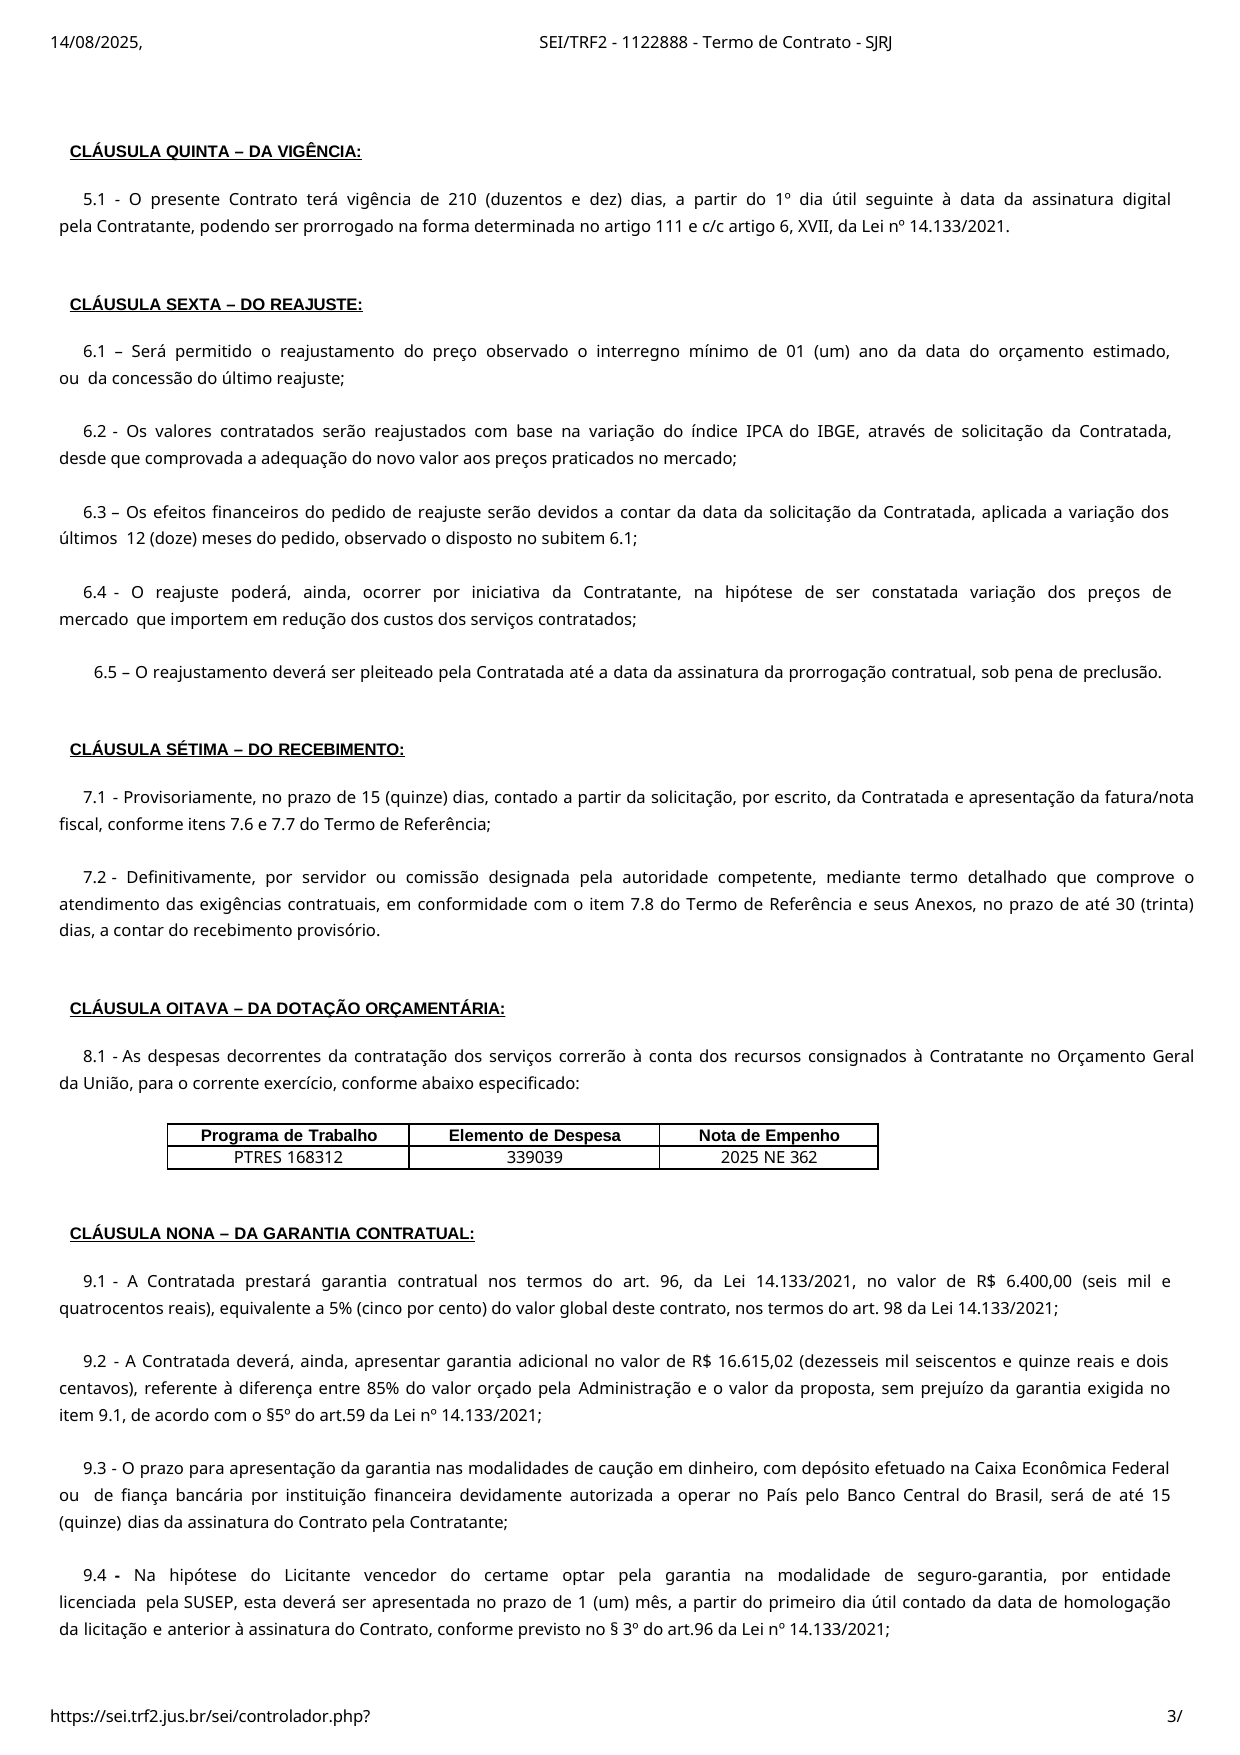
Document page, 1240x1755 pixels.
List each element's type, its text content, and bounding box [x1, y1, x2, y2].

list - A Contratada prestará garantia contratual nos termos do art. 96, da Lei 14.133/2021, no valor de R$ 6.400,00 (seis mil e quatrocentos reais), equivalente a 5% (cinco por cento) do valor global deste contrato, nos termos do art. 98 da Lei 14.133/2021; [59, 1270, 1172, 1319]
table_cell 2025 NE 362 [660, 1147, 877, 1168]
subtitle CLÁUSULA OITAVA – DA DOTAÇÃO ORÇAMENTÁRIA: [69, 999, 1195, 1018]
list - As despesas decorrentes da contratação dos serviços correrão à conta dos recursos consignados à Contratante no Orçamento Geral da União, para o corrente exercício, conforme abaixo especificado: [59, 1044, 1195, 1094]
table_cell 339039 [410, 1147, 659, 1168]
list - Definitivamente, por servidor ou comissão designada pela autoridade competente, mediante termo detalhado que comprove o atendimento das exigências contratuais, em conformidade com o item 7.8 do Termo de Referência e seus Anexos, no prazo de até 30 (trinta) dias, a contar do recebimento provisório. [59, 866, 1195, 942]
list – O reajustamento deverá ser pleiteado pela Contratada até a data da assinatura da prorrogação contratual, sob pena de preclusão. [93, 660, 1195, 683]
subtitle CLÁUSULA NONA – DA GARANTIA CONTRATUAL: [69, 1224, 1195, 1243]
list - O reajuste poderá, ainda, ocorrer por iniciativa da Contratante, na hipótese de ser constatada variação dos preços de mercado que importem em redução dos custos dos serviços contratados; [59, 580, 1172, 630]
table_cell PTRES 168312 [168, 1147, 408, 1168]
list - Provisoriamente, no prazo de 15 (quinze) dias, contado a partir da solicitação, por escrito, da Contratada e apresentação da fatura/nota fiscal, conforme itens 7.6 e 7.7 do Termo de Referência; [59, 785, 1195, 835]
list - Os valores contratados serão reajustados com base na variação do índice IPCA do IBGE, através de solicitação da Contratada, desde que comprovada a adequação do novo valor aos preços praticados no mercado; [59, 420, 1172, 469]
table_header Nota de Empenho [660, 1125, 877, 1145]
list - Na hipótese do Licitante vencedor do certame optar pela garantia na modalidade de seguro-garantia, por entidade licenciada pela SUSEP, esta deverá ser apresentada no prazo de 1 (um) mês, a partir do primeiro dia útil contado da data de homologação da licitação e anterior à assinatura do Contrato, conforme previsto no § 3º do art.96 da Lei nº 14.133/2021; [59, 1564, 1172, 1640]
list - O presente Contrato terá vigência de 210 (duzentos e dez) dias, a partir do 1º dia útil seguinte à data da assinatura digital pela Contratante, podendo ser prorrogado na forma determinada no artigo 111 e c/c artigo 6, XVII, da Lei nº 14.133/2021. [59, 188, 1172, 237]
list – Será permitido o reajustamento do preço observado o interregno mínimo de 01 (um) ano da data do orçamento estimado, ou da concessão do último reajuste; [59, 340, 1172, 389]
subtitle CLÁUSULA SEXTA – DO REAJUSTE: [69, 294, 1195, 313]
list – Os efeitos financeiros do pedido de reajuste serão devidos a contar da data da solicitação da Contratada, aplicada a variação dos últimos 12 (doze) meses do pedido, observado o disposto no subitem 6.1; [59, 500, 1172, 550]
list - A Contratada deverá, ainda, apresentar garantia adicional no valor de R$ 16.615,02 (dezesseis mil seiscentos e quinze reais e dois centavos), referente à diferença entre 85% do valor orçado pela Administração e o valor da proposta, sem prejuízo da garantia exigida no item 9.1, de acordo com o §5º do art.59 da Lei nº 14.133/2021; [59, 1350, 1172, 1426]
list - O prazo para apresentação da garantia nas modalidades de caução em dinheiro, com depósito efetuado na Caixa Econômica Federal ou de fiança bancária por instituição financeira devidamente autorizada a operar no País pelo Banco Central do Brasil, será de até 15 (quinze) dias da assinatura do Contrato pela Contratante; [59, 1457, 1172, 1533]
subtitle CLÁUSULA SÉTIMA – DO RECEBIMENTO: [69, 740, 1195, 759]
table_header Elemento de Despesa [410, 1125, 659, 1145]
subtitle CLÁUSULA QUINTA – DA VIGÊNCIA: [69, 142, 1195, 161]
table_header Programa de Trabalho [168, 1125, 408, 1145]
